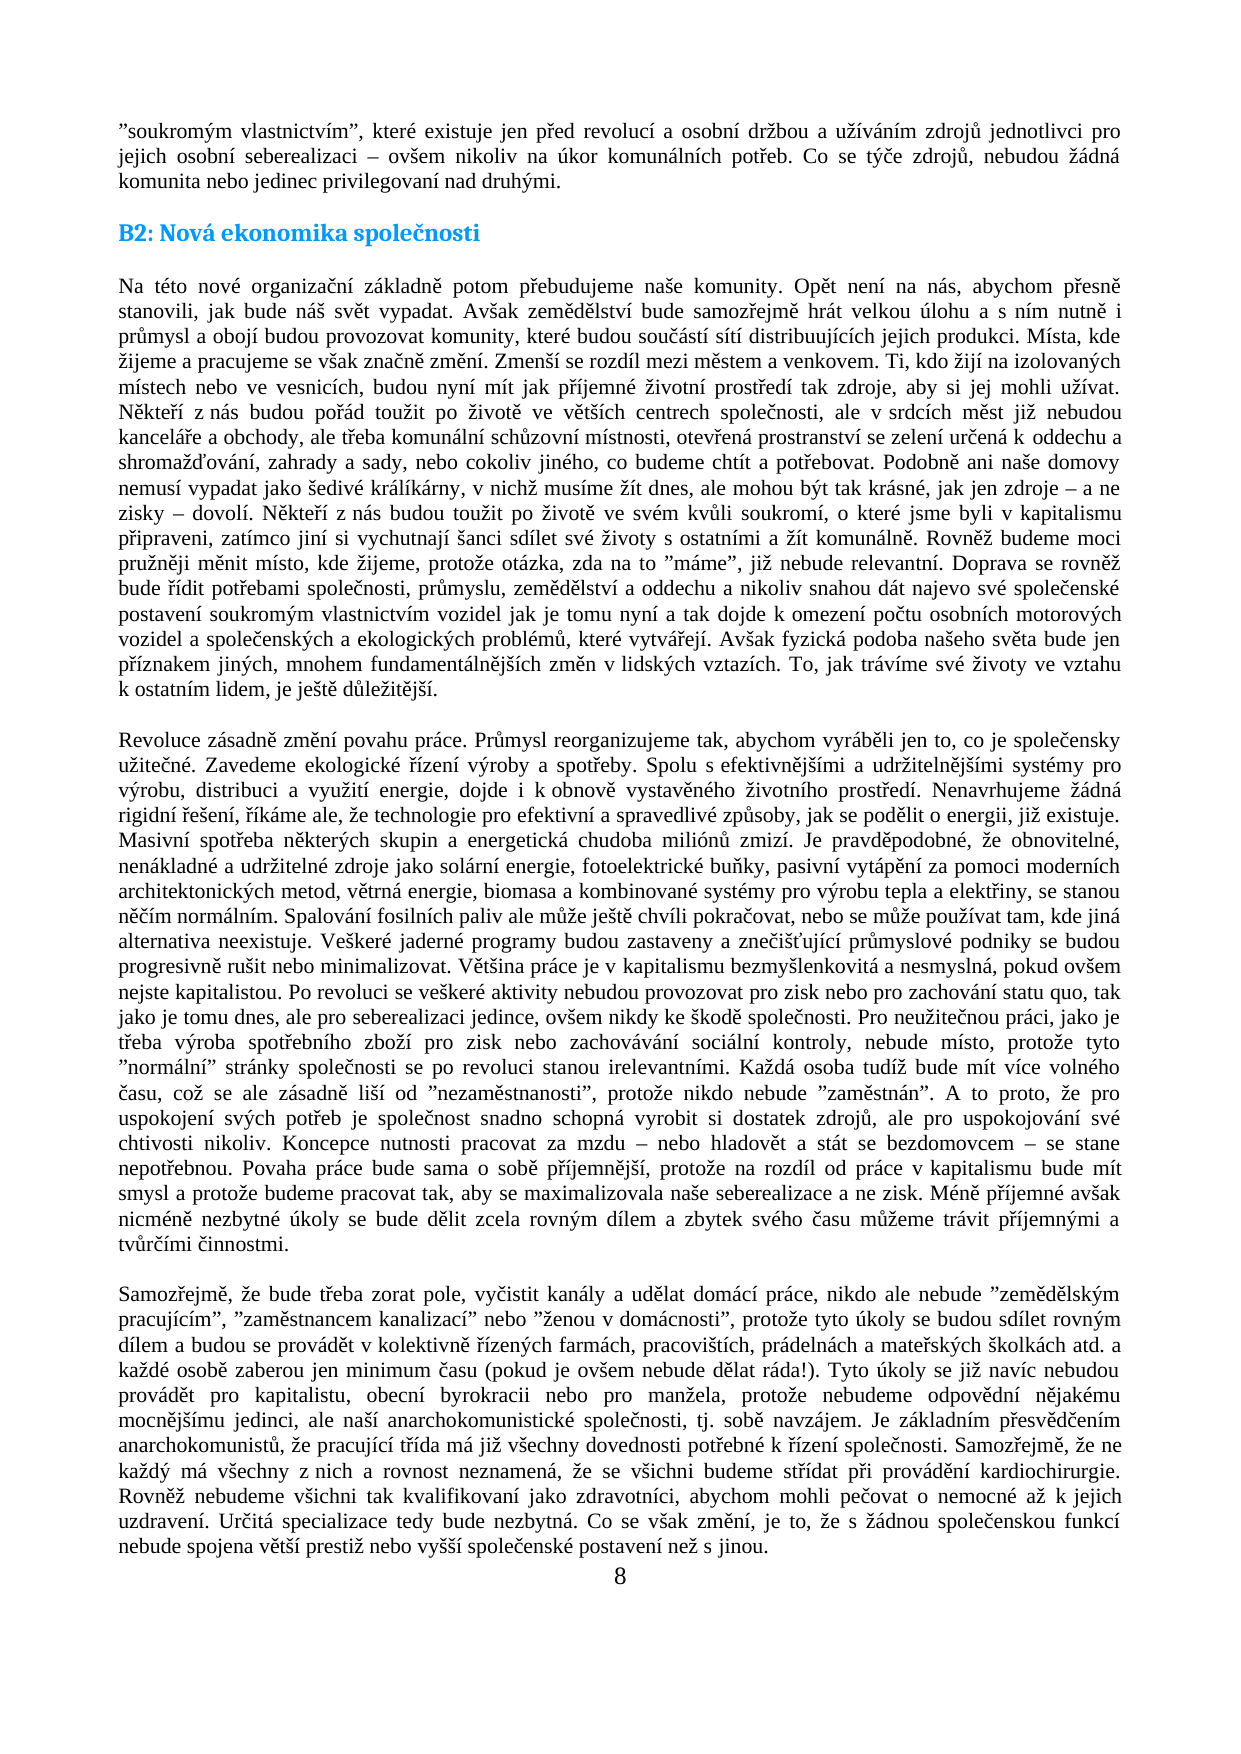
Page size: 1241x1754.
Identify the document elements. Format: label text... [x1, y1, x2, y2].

text ”soukromým vlastnictvím”, které existuje jen před revolucí a osobní držbou a užíváním zdrojů jednotlivci pro jejich osobní seberealizaci – ovšem nikoliv na úkor komunálních potřeb. Co se týče zdrojů, nebudou žádná komunita nebo jedinec privilegovaní nad druhými. [118, 118, 1122, 194]
text B2: Nová ekonomika společnosti [118, 194, 1122, 248]
text Na této nové organizační základně potom přebudujeme naše komunity. Opět není na nás, abychom přesně stanovili, jak bude náš svět vypadat. Avšak zemědělství bude samozřejmě hrát velkou úlohu a s ním nutně i průmysl a obojí budou provozovat komunity, které budou součástí sítí distribuujících jejich produkci. Místa, kde žijeme a pracujeme se však značně změní. Zmenší se rozdíl mezi městem a venkovem. Ti, kdo žijí na izolovaných místech nebo ve vesnicích, budou nyní mít jak příjemné životní prostředí tak zdroje, aby si jej mohli užívat. Někteří z nás budou pořád toužit po životě ve větších centrech společnosti, ale v srdcích měst již nebudou kanceláře a obchody, ale třeba komunální schůzovní místnosti, otevřená prostranství se zelení určená k oddechu a shromažďování, zahrady a sady, nebo cokoliv jiného, co budeme chtít a potřebovat. Podobně ani naše domovy nemusí vypadat jako šedivé králíkárny, v nichž musíme žít dnes, ale mohou být tak krásné, jak jen zdroje – a ne zisky – dovolí. Někteří z nás budou toužit po životě ve svém kvůli soukromí, o které jsme byli v kapitalismu připraveni, zatímco jiní si vychutnají šanci sdílet své životy s ostatními a žít komunálně. Rovněž budeme moci pružněji měnit místo, kde žijeme, protože otázka, zda na to ”máme”, již nebude relevantní. Doprava se rovněž bude řídit potřebami společnosti, průmyslu, zemědělství a oddechu a nikoliv snahou dát najevo své společenské postavení soukromým vlastnictvím vozidel jak je tomu nyní a tak dojde k omezení počtu osobních motorových vozidel a společenských a ekologických problémů, které vytvářejí. Avšak fyzická podoba našeho světa bude jen příznakem jiných, mnohem fundamentálnějších změn v lidských vztazích. To, jak trávíme své životy ve vztahu k ostatním lidem, je ještě důležitější. [118, 248, 1122, 701]
text Samozřejmě, že bude třeba zorat pole, vyčistit kanály a udělat domácí práce, nikdo ale nebude ”zemědělským pracujícím”, ”zaměstnancem kanalizací” nebo ”ženou v domácnosti”, protože tyto úkoly se budou sdílet rovným dílem a budou se provádět v kolektivně řízených farmách, pracovištích, prádelnách a mateřských školkách atd. a každé osobě zaberou jen minimum času (pokud je ovšem nebude dělat ráda!). Tyto úkoly se již navíc nebudou provádět pro kapitalistu, obecní byrokracii nebo pro manžela, protože nebudeme odpovědní nějakému mocnějšímu jedinci, ale naší anarchokomunistické společnosti, tj. sobě navzájem. Je základním přesvědčením anarchokomunistů, že pracující třída má již všechny dovednosti potřebné k řízení společnosti. Samozřejmě, že ne každý má všechny z nich a rovnost neznamená, že se všichni budeme střídat při provádění kardiochirurgie. Rovněž nebudeme všichni tak kvalifikovaní jako zdravotníci, abychom mohli pečovat o nemocné až k jejich uzdravení. Určitá specializace tedy bude nezbytná. Co se však změní, je to, že s žádnou společenskou funkcí nebude spojena větší prestiž nebo vyšší společenské postavení než s jinou. [118, 1256, 1122, 1558]
text Revoluce zásadně změní povahu práce. Průmysl reorganizujeme tak, abychom vyráběli jen to, co je společensky užitečné. Zavedeme ekologické řízení výroby a spotřeby. Spolu s efektivnějšími a udržitelnějšími systémy pro výrobu, distribuci a využití energie, dojde i k obnově vystavěného životního prostředí. Nenavrhujeme žádná rigidní řešení, říkáme ale, že technologie pro efektivní a spravedlivé způsoby, jak se podělit o energii, již existuje. Masivní spotřeba některých skupin a energetická chudoba miliónů zmizí. Je pravděpodobné, že obnovitelné, nenákladné a udržitelné zdroje jako solární energie, fotoelektrické buňky, pasivní vytápění za pomoci moderních architektonických metod, větrná energie, biomasa a kombinované systémy pro výrobu tepla a elektřiny, se stanou něčím normálním. Spalování fosilních paliv ale může ještě chvíli pokračovat, nebo se může používat tam, kde jiná alternativa neexistuje. Veškeré jaderné programy budou zastaveny a znečišťující průmyslové podniky se budou progresivně rušit nebo minimalizovat. Většina práce je v kapitalismu bezmyšlenkovitá a nesmyslná, pokud ovšem nejste kapitalistou. Po revoluci se veškeré aktivity nebudou provozovat pro zisk nebo pro zachování statu quo, tak jako je tomu dnes, ale pro seberealizaci jedince, ovšem nikdy ke škodě společnosti. Pro neužitečnou práci, jako je třeba výroba spotřebního zboží pro zisk nebo zachovávání sociální kontroly, nebude místo, protože tyto ”normální” stránky společnosti se po revoluci stanou irelevantními. Každá osoba tudíž bude mít více volného času, což se ale zásadně liší od ”nezaměstnanosti”, protože nikdo nebude ”zaměstnán”. A to proto, že pro uspokojení svých potřeb je společnost snadno schopná vyrobit si dostatek zdrojů, ale pro uspokojování své chtivosti nikoliv. Koncepce nutnosti pracovat za mzdu – nebo hladovět a stát se bezdomovcem – se stane nepotřebnou. Povaha práce bude sama o sobě příjemnější, protože na rozdíl od práce v kapitalismu bude mít smysl a protože budeme pracovat tak, aby se maximalizovala naše seberealizace a ne zisk. Méně příjemné avšak nicméně nezbytné úkoly se bude dělit zcela rovným dílem a zbytek svého času můžeme trávit příjemnými a tvůrčími činnostmi. [118, 701, 1122, 1256]
